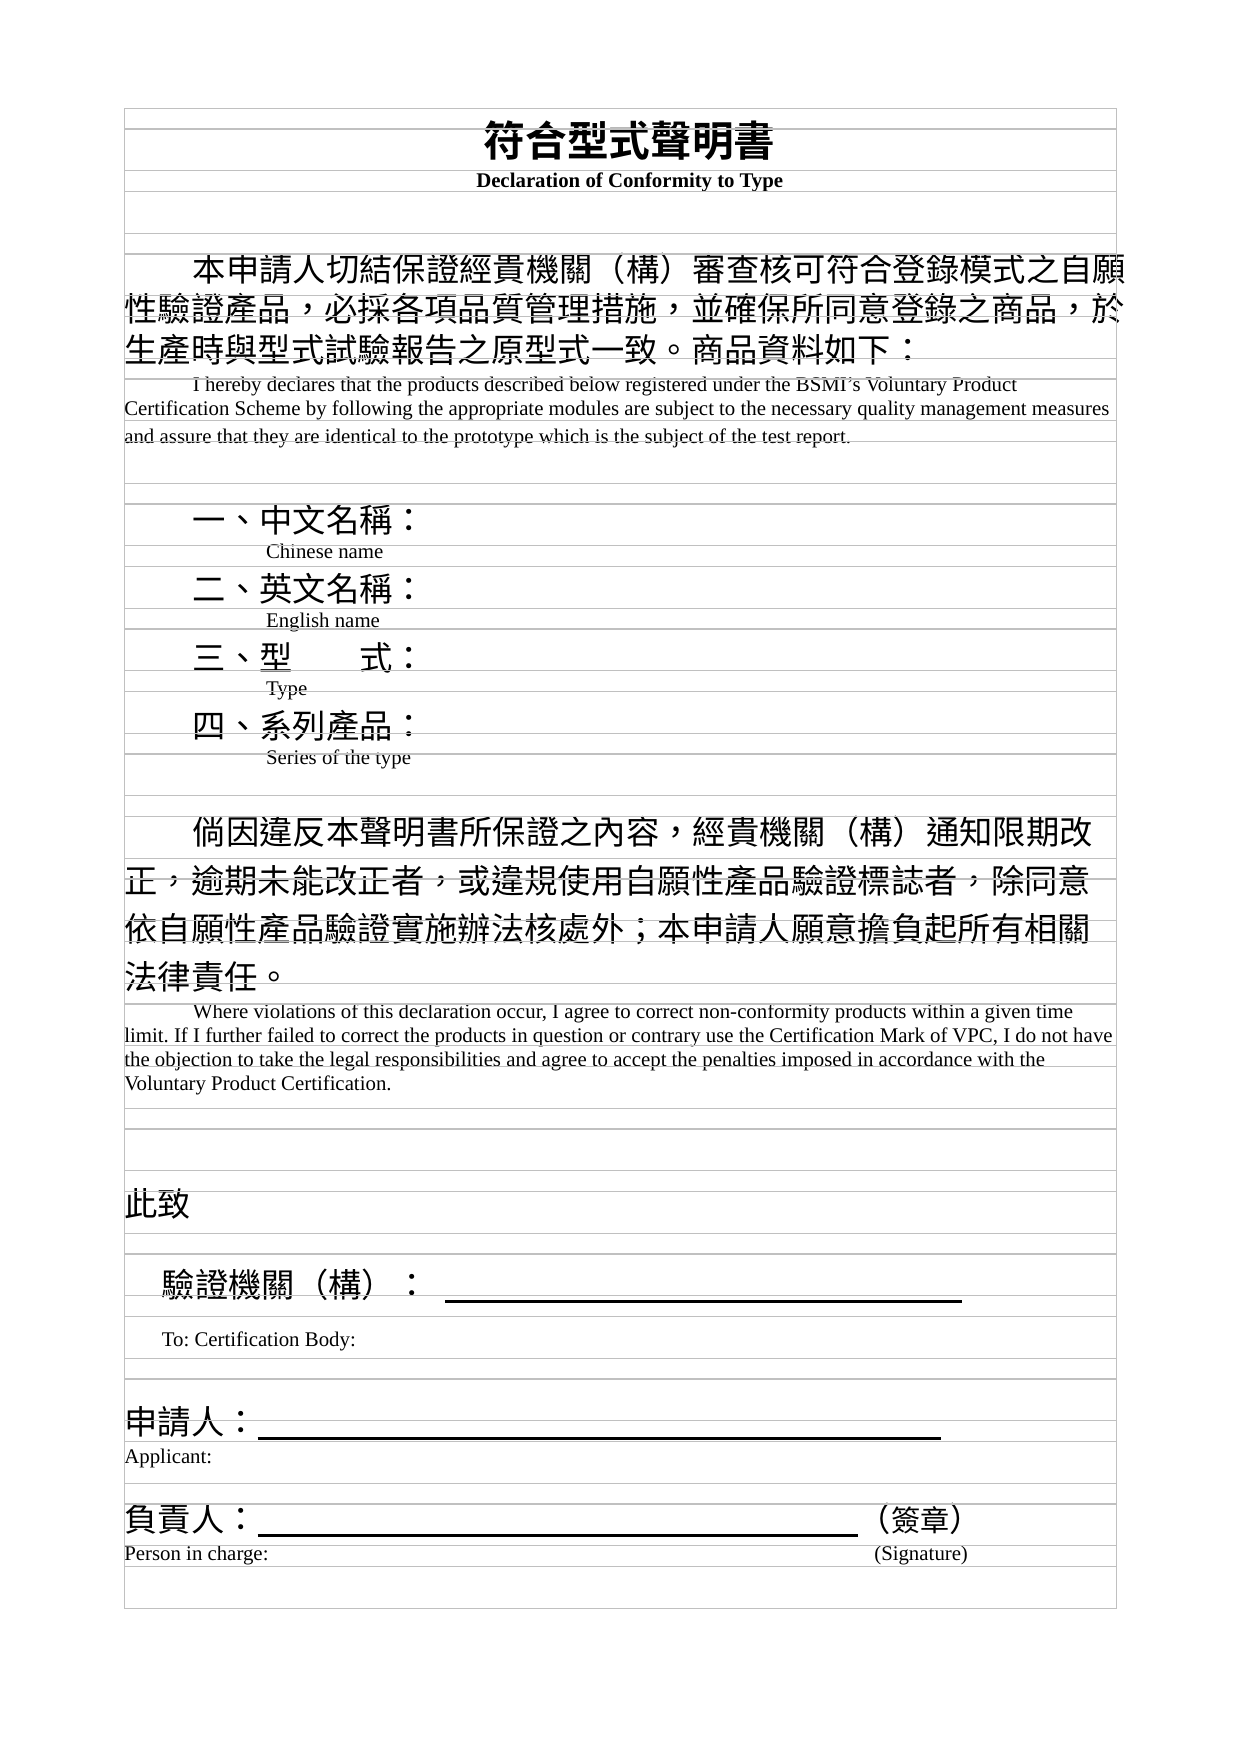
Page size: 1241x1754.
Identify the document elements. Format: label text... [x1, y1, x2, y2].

text 倘因違反本聲明書所保證之內容，經貴機關（構）通知限期改正，逾期未能改正者，或違規使用自願性產品驗證標誌者，除同意依自願性產品驗證實施辦法核處外；本申請人願意擔負起所有相關法律責任。 [125, 984, 272, 999]
text 倘因違反本聲明書所保證之內容，經貴機關（構）通知限期改正，逾期未能改正者，或違規使用自願性產品驗證標誌者，除同意依自願性產品驗證實施辦法核處外；本申請人願意擔負起所有相關法律責任。 [910, 984, 1116, 999]
text 三、型 式： [910, 631, 1116, 670]
text 倘因違反本聲明書所保證之內容，經貴機關（構）通知限期改正，逾期未能改正者，或違規使用自願性產品驗證標誌者，除同意依自願性產品驗證實施辦法核處外；本申請人願意擔負起所有相關法律責任。 [910, 859, 1116, 878]
text 申請人： [125, 1396, 1116, 1420]
text 本申請人切結保證經貴機關（構）審查核可符合登錄模式之自願性驗證產品，必採各項品質管理措施，並確保所同意登錄之商品，於生產時與型式試驗報告之原型式一致。商品資料如下： [245, 296, 350, 316]
text Series of the type [910, 755, 1116, 769]
text Applicant: [125, 1444, 1116, 1468]
text 三、型 式： [910, 671, 1116, 679]
text Where violations of this declaration occur, I agree to correct non-conformity products within a given time limit. If I further failed to correct the products in question or contrary use the Certification Mark of VPC, I do not have the objection to take the legal responsibilities and agree to accept the penalties imposed in accordance with the Voluntary Product Certification. [125, 1067, 1116, 1095]
text 本申請人切結保證經貴機關（構）審查核可符合登錄模式之自願性驗證產品，必採各項品質管理措施，並確保所同意登錄之商品，於生產時與型式試驗報告之原型式一致。商品資料如下： [447, 296, 563, 316]
text Chinese name [125, 546, 1116, 563]
text Declaration of Conformity to Type [125, 171, 1116, 191]
text 本申請人切結保證經貴機關（構）審查核可符合登錄模式之自願性驗證產品，必採各項品質管理措施，並確保所同意登錄之商品，於生產時與型式試驗報告之原型式一致。商品資料如下： [125, 359, 1116, 372]
text 倘因違反本聲明書所保證之內容，經貴機關（構）通知限期改正，逾期未能改正者，或違規使用自願性產品驗證標誌者，除同意依自願性產品驗證實施辦法核處外；本申請人願意擔負起所有相關法律責任。 [125, 942, 272, 983]
text 四、系列產品： [910, 700, 1116, 733]
text 此致 [125, 1192, 1116, 1226]
text 二、英文名稱： [125, 567, 1116, 608]
text English name [125, 611, 1116, 628]
text To: Certification Body: [162, 1330, 1116, 1350]
text Series of the type [910, 748, 1116, 753]
text Series of the type [125, 748, 272, 753]
text Person in charge: (Signature) [125, 1546, 1116, 1565]
text 四、系列產品： [125, 700, 272, 733]
text [1117, 108, 1135, 168]
text [125, 1178, 1116, 1191]
text Where violations of this declaration occur, I agree to correct non-conformity products within a given time limit. If I further failed to correct the products in question or contrary use the Certification Mark of VPC, I do not have the objection to take the legal responsibilities and agree to accept the penalties imposed in accordance with the Voluntary Product Certification. [910, 1005, 1116, 1045]
text I hereby declares that the products described below registered under the BSMI’s Voluntary Product Certification Scheme by following the appropriate modules are subject to the necessary quality management measures and assure that they are identical to the prototype which is the subject of the test report. [125, 421, 1116, 441]
text 倘因違反本聲明書所保證之內容，經貴機關（構）通知限期改正，逾期未能改正者，或違規使用自願性產品驗證標誌者，除同意依自願性產品驗證實施辦法核處外；本申請人願意擔負起所有相關法律責任。 [910, 880, 1116, 920]
text 倘因違反本聲明書所保證之內容，經貴機關（構）通知限期改正，逾期未能改正者，或違規使用自願性產品驗證標誌者，除同意依自願性產品驗證實施辦法核處外；本申請人願意擔負起所有相關法律責任。 [910, 942, 1116, 983]
text [1117, 1265, 1135, 1306]
text 倘因違反本聲明書所保證之內容，經貴機關（構）通知限期改正，逾期未能改正者，或違規使用自願性產品驗證標誌者，除同意依自願性產品驗證實施辦法核處外；本申請人願意擔負起所有相關法律責任。 [125, 880, 272, 920]
text Type [125, 692, 272, 700]
text 三、型 式： [125, 631, 272, 670]
text 申請人： [125, 1421, 1116, 1441]
text 一、中文名稱： [125, 505, 1116, 542]
text 四、系列產品： [125, 734, 272, 748]
text [1117, 1178, 1135, 1226]
text 本申請人切結保證經貴機關（構）審查核可符合登錄模式之自願性驗證產品，必採各項品質管理措施，並確保所同意登錄之商品，於生產時與型式試驗報告之原型式一致。商品資料如下： [125, 249, 1116, 253]
text 本申請人切結保證經貴機關（構）審查核可符合登錄模式之自願性驗證產品，必採各項品質管理措施，並確保所同意登錄之商品，於生產時與型式試驗報告之原型式一致。商品資料如下： [1117, 249, 1135, 372]
text 倘因違反本聲明書所保證之內容，經貴機關（構）通知限期改正，逾期未能改正者，或違規使用自願性產品驗證標誌者，除同意依自願性產品驗證實施辦法核處外；本申請人願意擔負起所有相關法律責任。 [910, 806, 1116, 816]
text I hereby declares that the products described below registered under the BSMI’s Voluntary Product Certification Scheme by following the appropriate modules are subject to the necessary quality management measures and assure that they are identical to the prototype which is the subject of the test report. [125, 380, 1116, 420]
text Type [910, 679, 1116, 691]
text [125, 1541, 1116, 1545]
text 驗證機關（構）： [162, 1265, 1116, 1295]
text 倘因違反本聲明書所保證之內容，經貴機關（構）通知限期改正，逾期未能改正者，或違規使用自願性產品驗證標誌者，除同意依自願性產品驗證實施辦法核處外；本申請人願意擔負起所有相關法律責任。 [910, 817, 1116, 858]
text [125, 494, 1116, 503]
text 本申請人切結保證經貴機關（構）審查核可符合登錄模式之自願性驗證產品，必採各項品質管理措施，並確保所同意登錄之商品，於生產時與型式試驗報告之原型式一致。商品資料如下： [125, 255, 1116, 295]
text Series of the type [125, 755, 272, 769]
text [125, 1493, 1116, 1503]
text 負責人： （簽章） [125, 1505, 1116, 1541]
text [125, 109, 1116, 128]
text 本申請人切結保證經貴機關（構）審查核可符合登錄模式之自願性驗證產品，必採各項品質管理措施，並確保所同意登錄之商品，於生產時與型式試驗報告之原型式一致。商品資料如下： [1010, 296, 1099, 316]
text 三、型 式： [125, 671, 272, 679]
text 倘因違反本聲明書所保證之內容，經貴機關（構）通知限期改正，逾期未能改正者，或違規使用自願性產品驗證標誌者，除同意依自願性產品驗證實施辦法核處外；本申請人願意擔負起所有相關法律責任。 [125, 817, 272, 858]
text 符合型式聲明書 [125, 130, 1116, 168]
text I hereby declares that the products described below registered under the BSMI’s Voluntary Product Certification Scheme by following the appropriate modules are subject to the necessary quality management measures and assure that they are identical to the prototype which is the subject of the test report. [125, 442, 1116, 449]
text 本申請人切結保證經貴機關（構）審查核可符合登錄模式之自願性驗證產品，必採各項品質管理措施，並確保所同意登錄之商品，於生產時與型式試驗報告之原型式一致。商品資料如下： [125, 317, 1116, 358]
text 倘因違反本聲明書所保證之內容，經貴機關（構）通知限期改正，逾期未能改正者，或違規使用自願性產品驗證標誌者，除同意依自願性產品驗證實施辦法核處外；本申請人願意擔負起所有相關法律責任。 [125, 859, 272, 878]
text 四、系列產品： [910, 734, 1116, 748]
text Type [125, 679, 272, 691]
text 四、系列產品： [197, 715, 220, 733]
text [162, 1296, 1116, 1306]
text Type [910, 692, 1116, 700]
